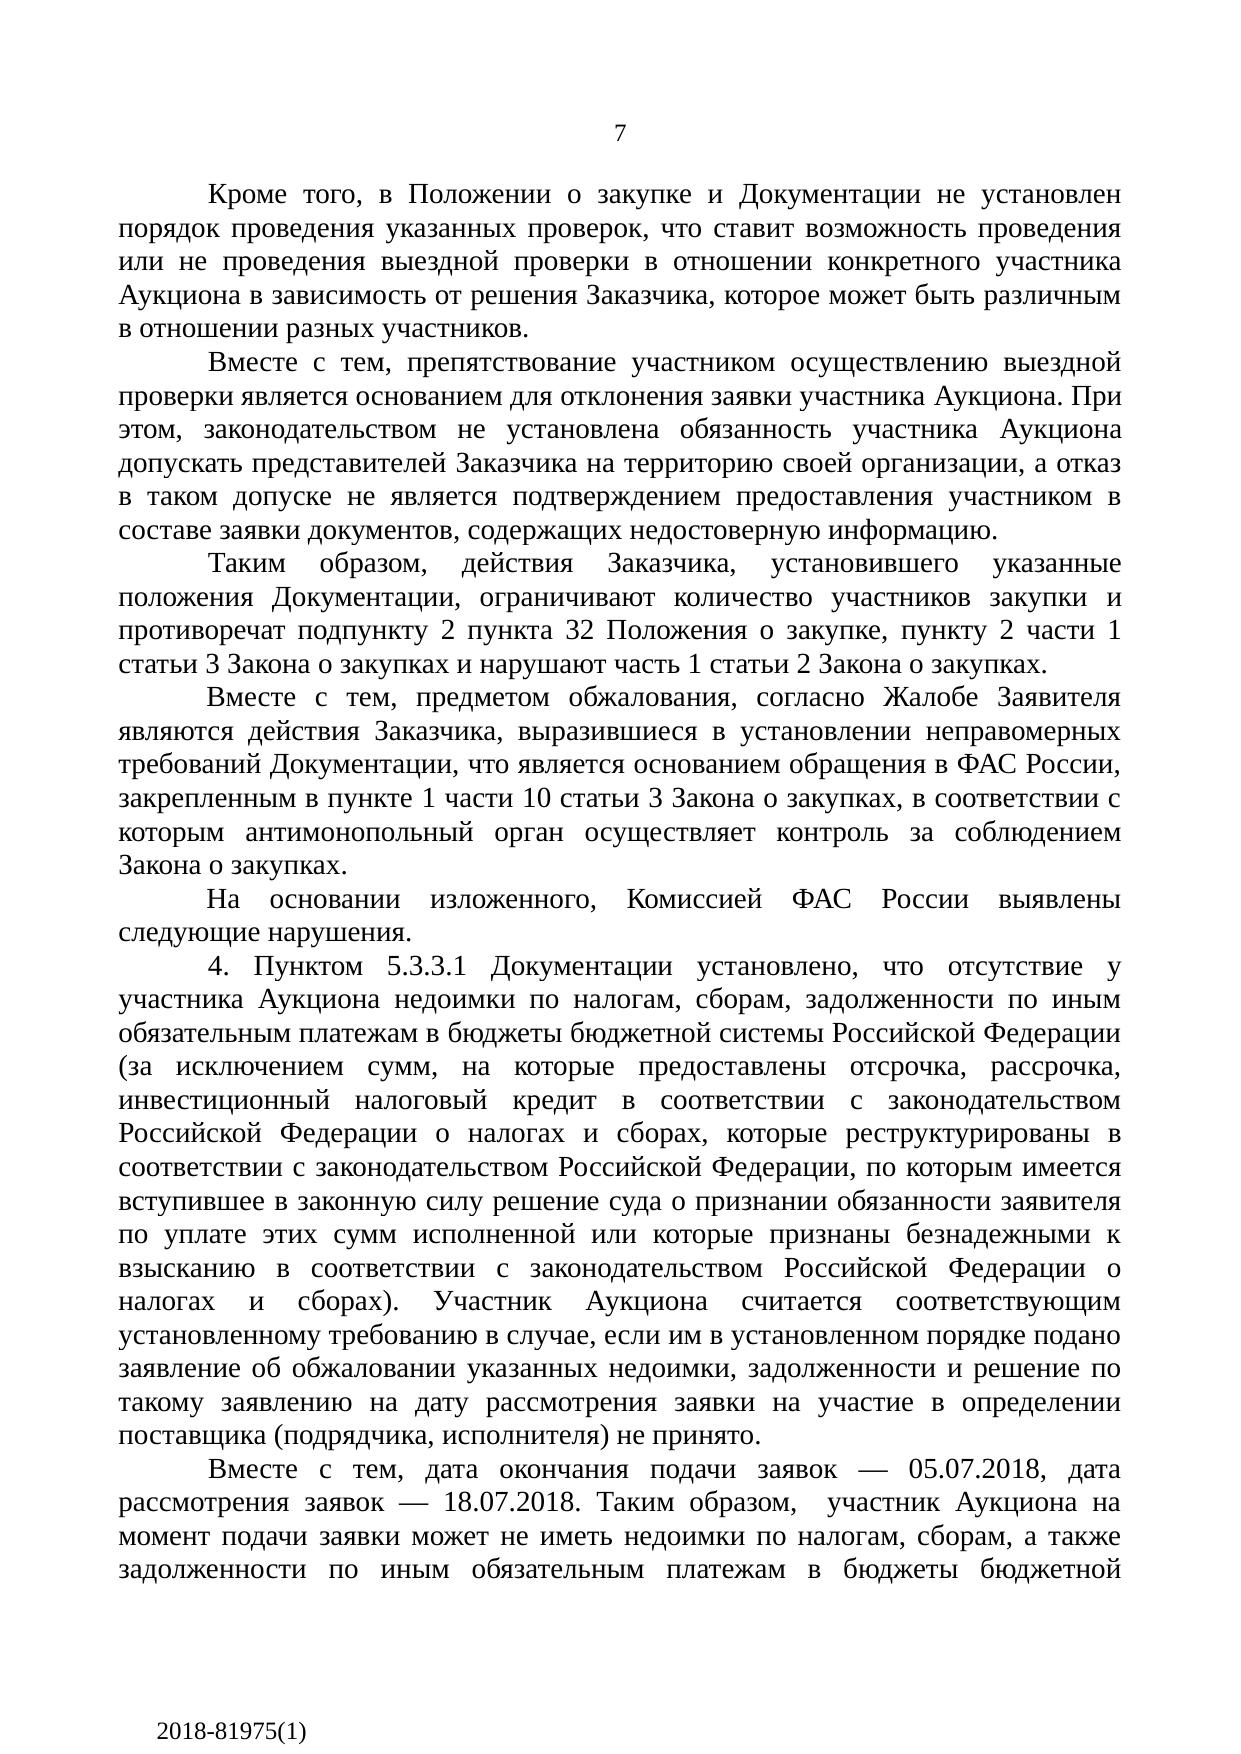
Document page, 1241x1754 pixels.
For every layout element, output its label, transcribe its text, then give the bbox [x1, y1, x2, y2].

text Таким образом, действия Заказчика, установившего указанные положения Документации, ограничивают количество участников закупки и противоречат подпункту 2 пункта 32 Положения о закупке, пункту 2 части 1 статьи 3 Закона о закупках и нарушают часть 1 статьи 2 Закона о закупках. [118, 545, 1122, 679]
text 4. Пунктом 5.3.3.1 Документации установлено, что отсутствие у участника Аукциона недоимки по налогам, сборам, задолженности по иным обязательным платежам в бюджеты бюджетной системы Российской Федерации (за исключением сумм, на которые предоставлены отсрочка, рассрочка, инвестиционный налоговый кредит в соответствии с законодательством Российской Федерации о налогах и сборах, которые реструктурированы в соответствии с законодательством Российской Федерации, по которым имеется вступившее в законную силу решение суда о признании обязанности заявителя по уплате этих сумм исполненной или которые признаны безнадежными к взысканию в соответствии с законодательством Российской Федерации о налогах и сборах). Участник Аукциона считается соответствующим установленному требованию в случае, если им в установленном порядке подано заявление об обжаловании указанных недоимки, задолженности и решение по такому заявлению на дату рассмотрения заявки на участие в определении поставщика (подрядчика, исполнителя) не принято. [118, 948, 1122, 1451]
text Вместе с тем, предметом обжалования, согласно Жалобе Заявителя являются действия Заказчика, выразившиеся в установлении неправомерных требований Документации, что является основанием обращения в ФАС России, закрепленным в пункте 1 части 10 статьи 3 Закона о закупках, в соответствии с которым антимонопольный орган осуществляет контроль за соблюдением Закона о закупках. [118, 679, 1122, 881]
text Вместе с тем, дата окончания подачи заявок — 05.07.2018, дата рассмотрения заявок — 18.07.2018. Таким образом, участник Аукциона на момент подачи заявки может не иметь недоимки по налогам, сборам, а также задолженности по иным обязательным платежам в бюджеты бюджетной [118, 1451, 1122, 1585]
text Кроме того, в Положении о закупке и Документации не установлен порядок проведения указанных проверок, что ставит возможность проведения или не проведения выездной проверки в отношении конкретного участника Аукциона в зависимость от решения Заказчика, которое может быть различным в отношении разных участников. [118, 176, 1122, 344]
text Вместе с тем, препятствование участником осуществлению выездной проверки является основанием для отклонения заявки участника Аукциона. При этом, законодательством не установлена обязанность участника Аукциона допускать представителей Заказчика на территорию своей организации, а отказ в таком допуске не является подтверждением предоставления участником в составе заявки документов, содержащих недостоверную информацию. [118, 344, 1122, 545]
text На основании изложенного, Комиссией ФАС России выявлены следующие нарушения. [118, 881, 1122, 948]
